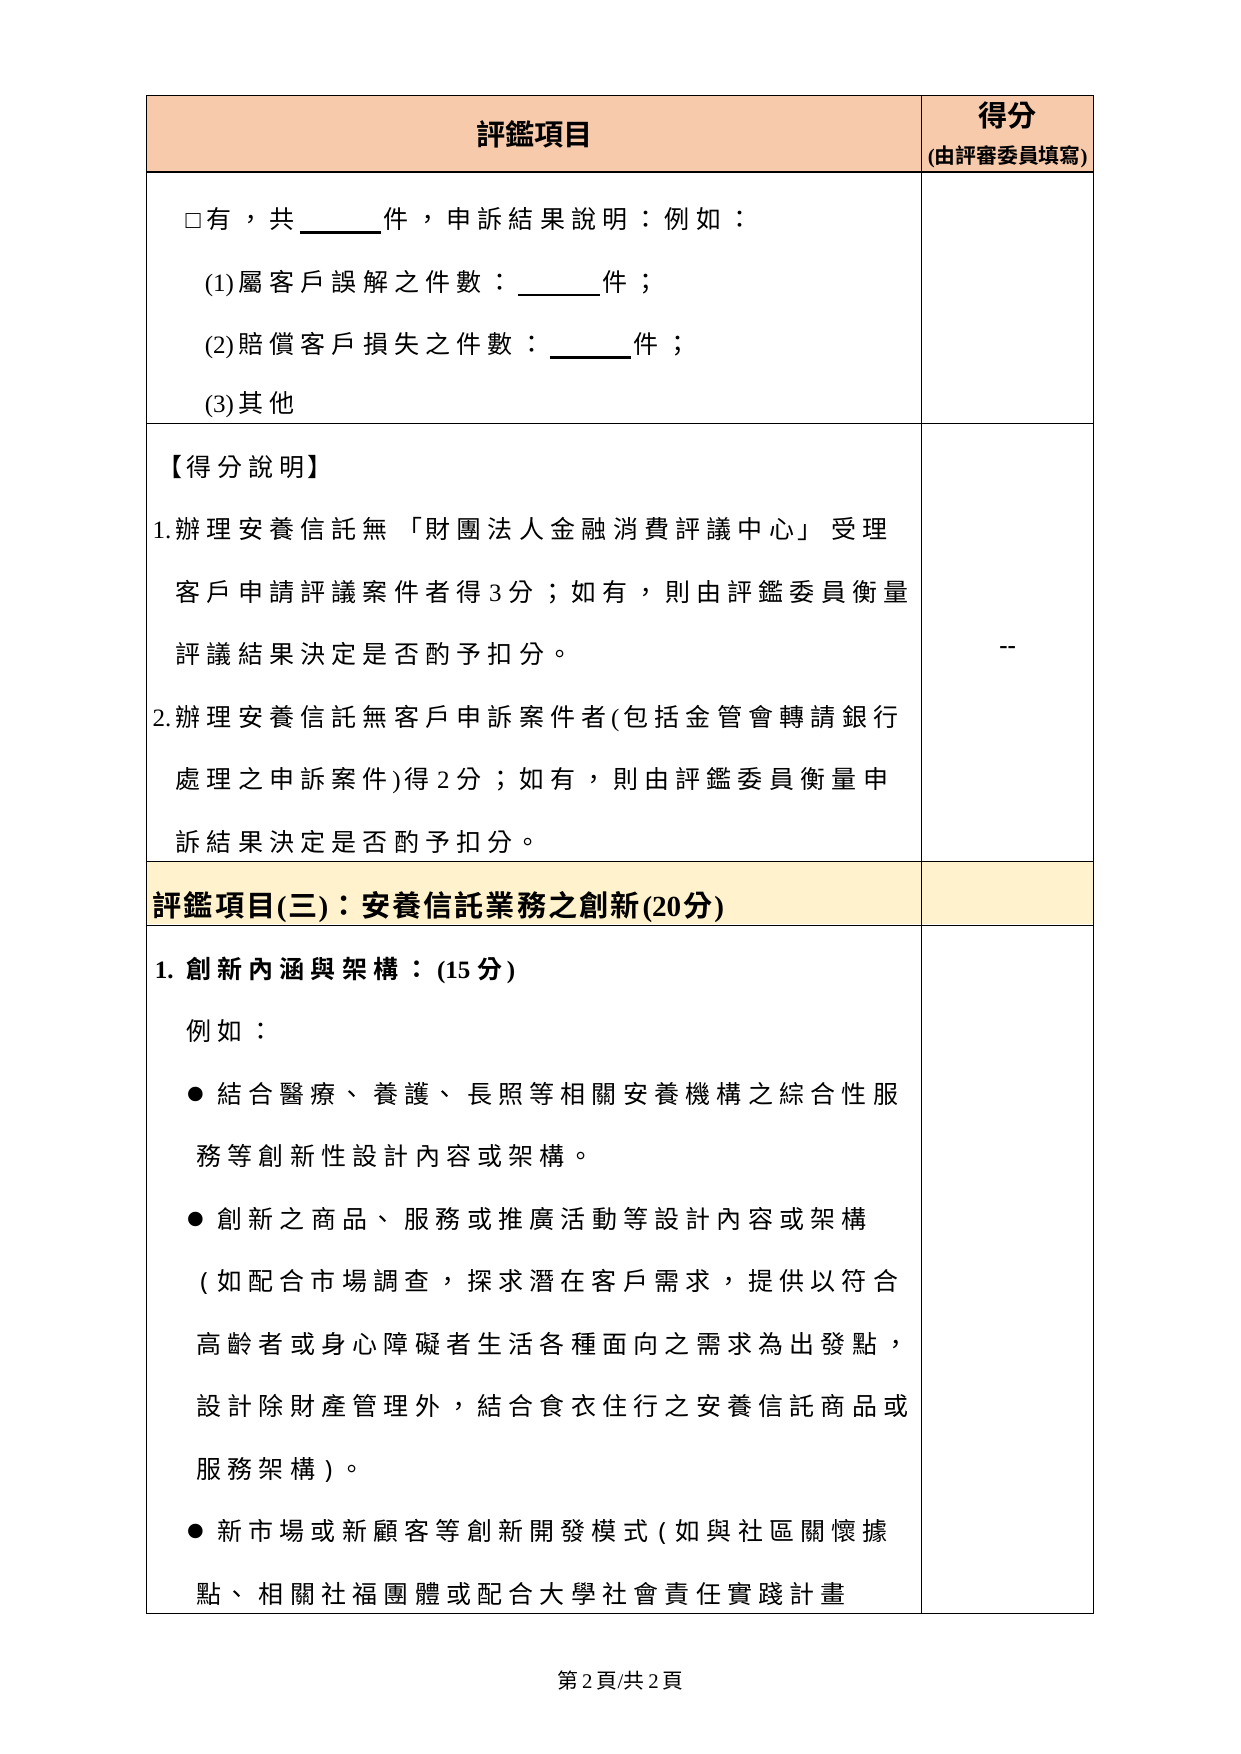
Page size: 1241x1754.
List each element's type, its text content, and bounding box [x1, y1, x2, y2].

table_cell □有，共 件，申訴結果說明：例如： (1)屬客戶誤解之件數： 件； (2)賠償客戶損失之件數： 件； (3)其他 [147, 173, 921, 422]
table_cell 1. 創新內涵與架構：(15分) 例如： 結合醫療、養護、長照等相關安養機構之綜合性服務等創新性設計內容或架構。 創新之商品、服務或推廣活動等設計內容或架構(如配合市場調查，探求潛在客戶需求，提供以符合高齡者或身心障礙者生活各種面向之需求為出發點，設計除財產管理外，結合食衣住行之安養信託商品或服務架構)。 新市場或新顧客等創新開發模式(如與社區關懷據點、相關社福團體或配合大學社會責任實踐計畫 [147, 926, 921, 1613]
table_cell [922, 862, 1093, 924]
table_header 評鑑項目 [147, 96, 921, 171]
table_cell -- [922, 424, 1093, 861]
table_cell [922, 926, 1093, 1613]
table_header 得分 (由評審委員填寫) [922, 96, 1093, 171]
table_cell 【得分說明】 1.辦理安養信託無「財團法人金融消費評議中心」受理客戶申請評議案件者得3分；如有，則由評鑑委員衡量評議結果決定是否酌予扣分。 2.辦理安養信託無客戶申訴案件者(包括金管會轉請銀行處理之申訴案件)得2分；如有，則由評鑑委員衡量申訴結果決定是否酌予扣分。 [147, 424, 921, 861]
table_cell 評鑑項目(三)：安養信託業務之創新(20分) [147, 862, 921, 924]
table_cell [922, 173, 1093, 422]
